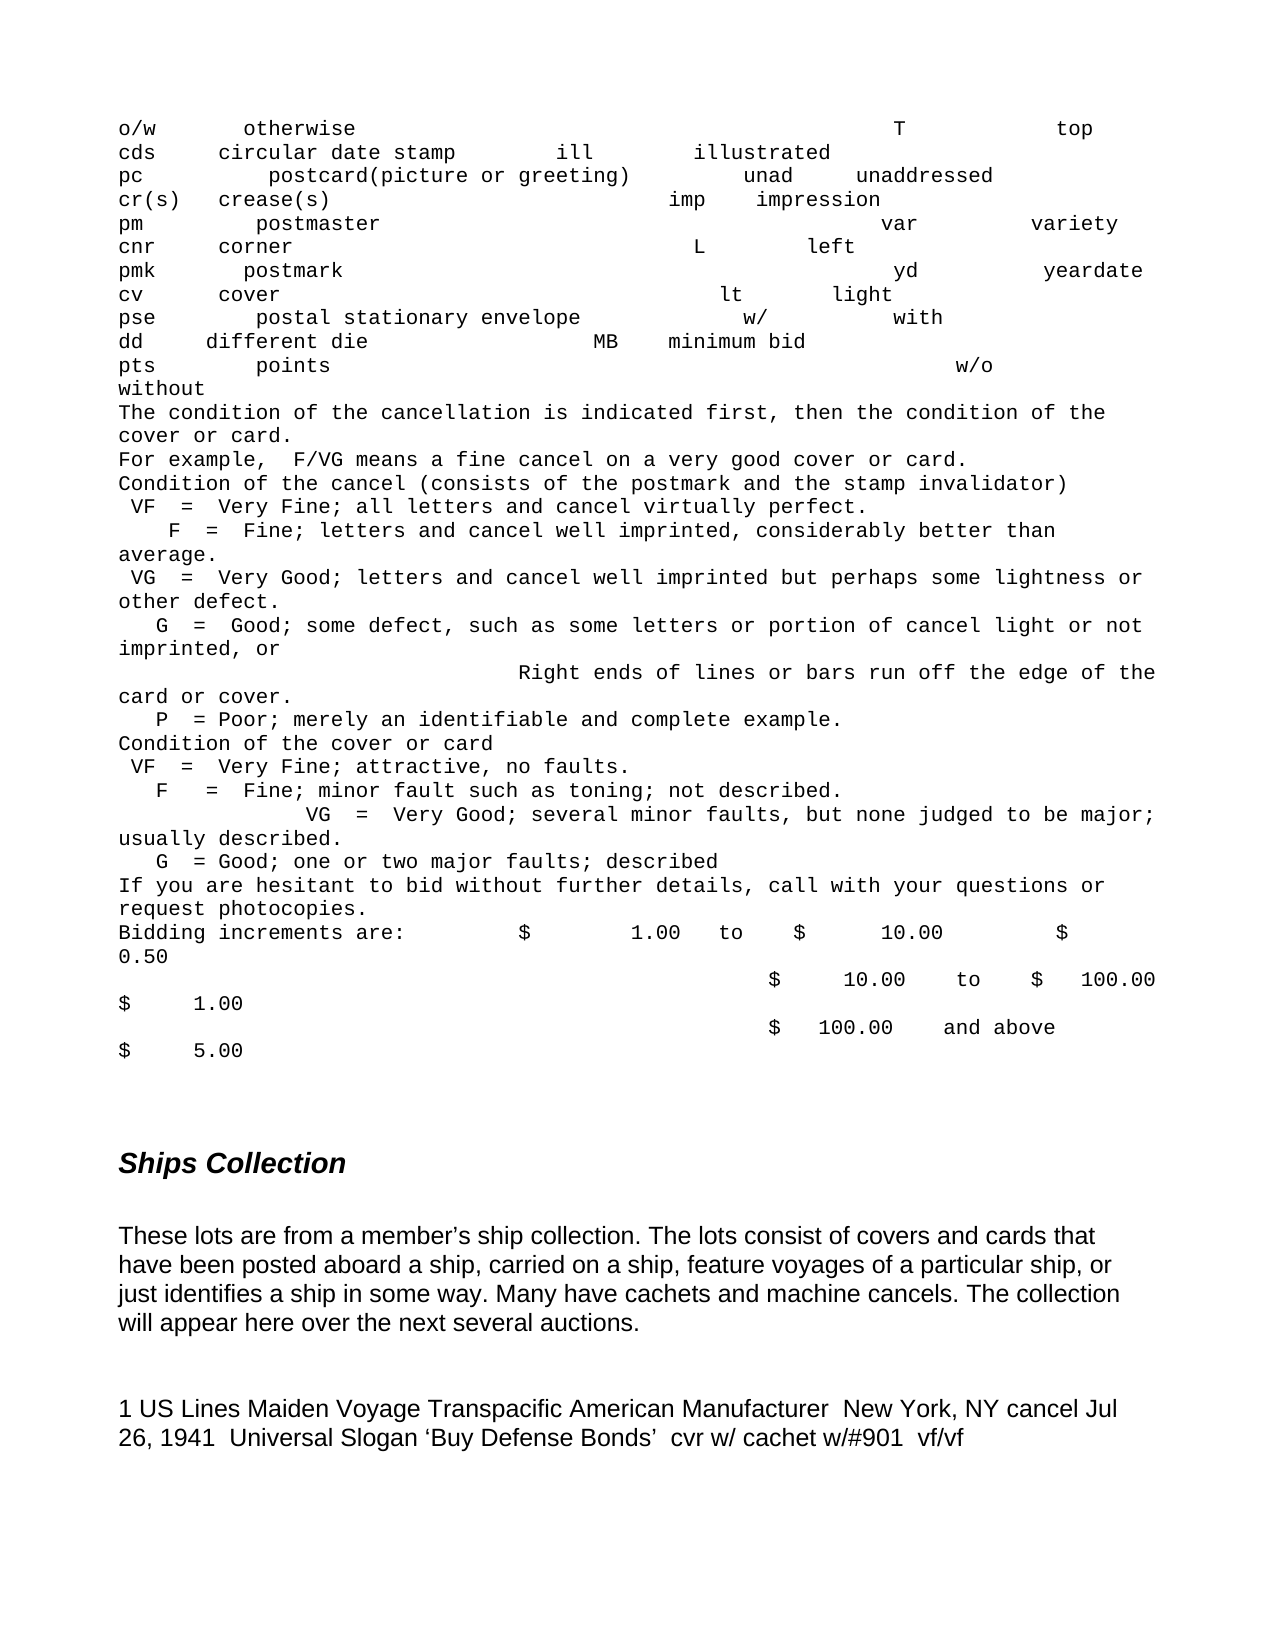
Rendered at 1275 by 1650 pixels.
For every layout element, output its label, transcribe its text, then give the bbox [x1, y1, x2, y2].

text $ 100.00 and above $ 5.00 [118, 1017, 1157, 1064]
text For example, F/VG means a fine cancel on a very good cover or card. [118, 449, 1157, 473]
text F = Fine; letters and cancel well imprinted, considerably better than average. [118, 520, 1157, 567]
text cnr corner L left pmk postmark yd yeardate [118, 236, 1157, 284]
text Right ends of lines or bars run off the edge of the card or cover. [118, 662, 1157, 709]
text 1 US Lines Maiden Voyage Transpacific American Manufacturer New York, NY cancel Jul 26, 1941 Universal Slogan ‘Buy Defense Bonds’ cvr w/ cachet w/#901 vf/vf [118, 1394, 1157, 1451]
text G = Good; some defect, such as some letters or portion of cancel light or not imprinted, or [118, 615, 1157, 662]
text VG = Very Good; several minor faults, but none judged to be major; usually described. [118, 804, 1157, 851]
text cr(s) crease(s) imp impression pm postmaster var variety [118, 189, 1157, 236]
text G = Good; one or two major faults; described [118, 851, 1157, 875]
text VG = Very Good; letters and cancel well imprinted but perhaps some lightness or other defect. [118, 567, 1157, 615]
subtitle Ships Collection [118, 1146, 1157, 1180]
text Bidding increments are: $ 1.00 to $ 10.00 $ 0.50 [118, 922, 1157, 969]
text These lots are from a member’s ship collection. The lots consist of covers and cards that have been posted aboard a ship, carried on a ship, feature voyages of a particular ship, or just identifies a ship in some way. Many have cachets and machine cancels. The collection will appear here over the next several auctions. [118, 1221, 1157, 1336]
text P = Poor; merely an identifiable and complete example. [118, 709, 1157, 733]
text If you are hesitant to bid without further details, call with your questions or request photocopies. [118, 875, 1157, 922]
text VF = Very Fine; all letters and cancel virtually perfect. [118, 496, 1157, 520]
text dd different die MB minimum bid pts points w/o without [118, 331, 1157, 402]
text cv cover lt light pse postal stationary envelope w/ with [118, 284, 1157, 331]
text $ 10.00 to $ 100.00 $ 1.00 [118, 969, 1157, 1017]
text F = Fine; minor fault such as toning; not described. [118, 780, 1157, 804]
text VF = Very Fine; attractive, no faults. [118, 757, 1157, 780]
text cds circular date stamp ill illustrated pc postcard(picture or greeting) unad unaddressed [118, 142, 1157, 189]
text o/w otherwise T top [118, 118, 1157, 142]
text The condition of the cancellation is indicated first, then the condition of the cover or card. [118, 402, 1157, 449]
text Condition of the cover or card [118, 733, 1157, 757]
text Condition of the cancel (consists of the postmark and the stamp invalidator) [118, 473, 1157, 496]
